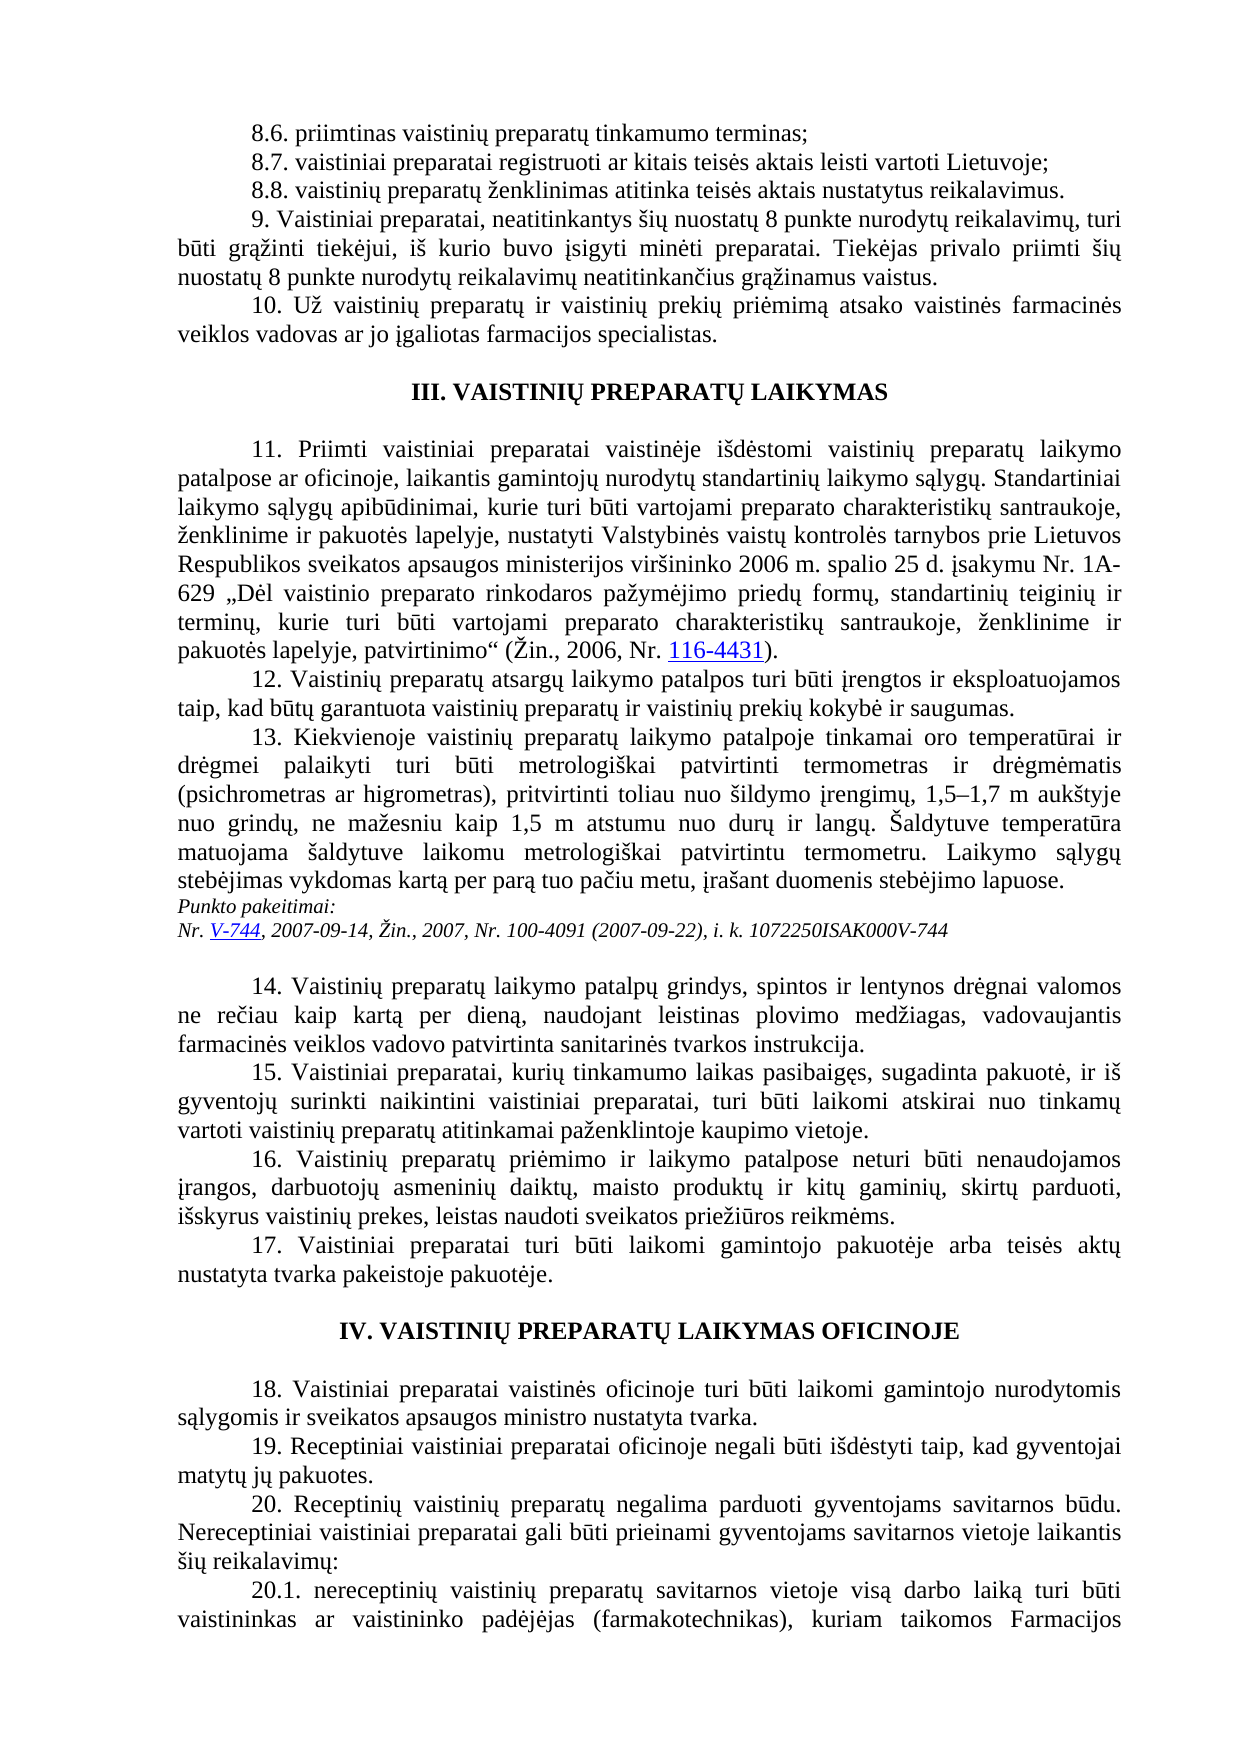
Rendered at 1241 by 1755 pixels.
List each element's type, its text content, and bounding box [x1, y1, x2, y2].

text 8.6. priimtinas vaistinių preparatų tinkamumo terminas; [177, 118, 1122, 147]
text 18. Vaistiniai preparatai vaistinės oficinoje turi būti laikomi gamintojo nurodytomis sąlygomis ir sveikatos apsaugos ministro nustatyta tvarka. [177, 1374, 1122, 1431]
text 15. Vaistiniai preparatai, kurių tinkamumo laikas pasibaigęs, sugadinta pakuotė, ir iš gyventojų surinkti naikintini vaistiniai preparatai, turi būti laikomi atskirai nuo tinkamų vartoti vaistinių preparatų atitinkamai paženklintoje kaupimo vietoje. [177, 1057, 1122, 1144]
text 9. Vaistiniai preparatai, neatitinkantys šių nuostatų 8 punkte nurodytų reikalavimų, turi būti grąžinti tiekėjui, iš kurio buvo įsigyti minėti preparatai. Tiekėjas privalo priimti šių nuostatų 8 punkte nurodytų reikalavimų neatitinkančius grąžinamus vaistus. [177, 204, 1122, 291]
text 11. Priimti vaistiniai preparatai vaistinėje išdėstomi vaistinių preparatų laikymo patalpose ar oficinoje, laikantis gamintojų nurodytų standartinių laikymo sąlygų. Standartiniai laikymo sąlygų apibūdinimai, kurie turi būti vartojami preparato charakteristikų santraukoje, ženklinime ir pakuotės lapelyje, nustatyti Valstybinės vaistų kontrolės tarnybos prie Lietuvos Respublikos sveikatos apsaugos ministerijos viršininko 2006 m. spalio 25 d. įsakymu Nr. 1A-629 „Dėl vaistinio preparato rinkodaros pažymėjimo priedų formų, standartinių teiginių ir terminų, kurie turi būti vartojami preparato charakteristikų santraukoje, ženklinime ir pakuotės lapelyje, patvirtinimo“ (Žin., 2006, Nr. 116-4431). [177, 434, 1122, 664]
text 16. Vaistinių preparatų priėmimo ir laikymo patalpose neturi būti nenaudojamos įrangos, darbuotojų asmeninių daiktų, maisto produktų ir kitų gaminių, skirtų parduoti, išskyrus vaistinių prekes, leistas naudoti sveikatos priežiūros reikmėms. [177, 1144, 1122, 1230]
text 8.7. vaistiniai preparatai registruoti ar kitais teisės aktais leisti vartoti Lietuvoje; [177, 147, 1122, 176]
text 17. Vaistiniai preparatai turi būti laikomi gamintojo pakuotėje arba teisės aktų nustatyta tvarka pakeistoje pakuotėje. [177, 1230, 1122, 1287]
text 10. Už vaistinių preparatų ir vaistinių prekių priėmimą atsako vaistinės farmacinės veiklos vadovas ar jo įgaliotas farmacijos specialistas. [177, 291, 1122, 348]
text 12. Vaistinių preparatų atsargų laikymo patalpos turi būti įrengtos ir eksploatuojamos taip, kad būtų garantuota vaistinių preparatų ir vaistinių prekių kokybė ir saugumas. [177, 664, 1122, 722]
text 8.8. vaistinių preparatų ženklinimas atitinka teisės aktais nustatytus reikalavimus. [177, 176, 1122, 204]
text Nr. V-744, 2007-09-14, Žin., 2007, Nr. 100-4091 (2007-09-22), i. k. 1072250ISAK000V-744 [177, 918, 1122, 942]
text III. VAISTINIŲ PREPARATŲ LAIKYMAS [177, 377, 1122, 406]
text 13. Kiekvienoje vaistinių preparatų laikymo patalpoje tinkamai oro temperatūrai ir drėgmei palaikyti turi būti metrologiškai patvirtinti termometras ir drėgmėmatis (psichrometras ar higrometras), pritvirtinti toliau nuo šildymo įrengimų, 1,5–1,7 m aukštyje nuo grindų, ne mažesniu kaip 1,5 m atstumu nuo durų ir langų. Šaldytuve temperatūra matuojama šaldytuve laikomu metrologiškai patvirtintu termometru. Laikymo sąlygų stebėjimas vykdomas kartą per parą tuo pačiu metu, įrašant duomenis stebėjimo lapuose. [177, 722, 1122, 894]
text 14. Vaistinių preparatų laikymo patalpų grindys, spintos ir lentynos drėgnai valomos ne rečiau kaip kartą per dieną, naudojant leistinas plovimo medžiagas, vadovaujantis farmacinės veiklos vadovo patvirtinta sanitarinės tvarkos instrukcija. [177, 971, 1122, 1057]
text IV. VAISTINIŲ PREPARATŲ LAIKYMAS OFICINOJE [177, 1316, 1122, 1345]
text 20.1. nereceptinių vaistinių preparatų savitarnos vietoje visą darbo laiką turi būti vaistininkas ar vaistininko padėjėjas (farmakotechnikas), kuriam taikomos Farmacijos [177, 1575, 1122, 1632]
text 20. Receptinių vaistinių preparatų negalima parduoti gyventojams savitarnos būdu. Nereceptiniai vaistiniai preparatai gali būti prieinami gyventojams savitarnos vietoje laikantis šių reikalavimų: [177, 1489, 1122, 1575]
text 19. Receptiniai vaistiniai preparatai oficinoje negali būti išdėstyti taip, kad gyventojai matytų jų pakuotes. [177, 1431, 1122, 1489]
text Punkto pakeitimai: [177, 894, 1122, 918]
